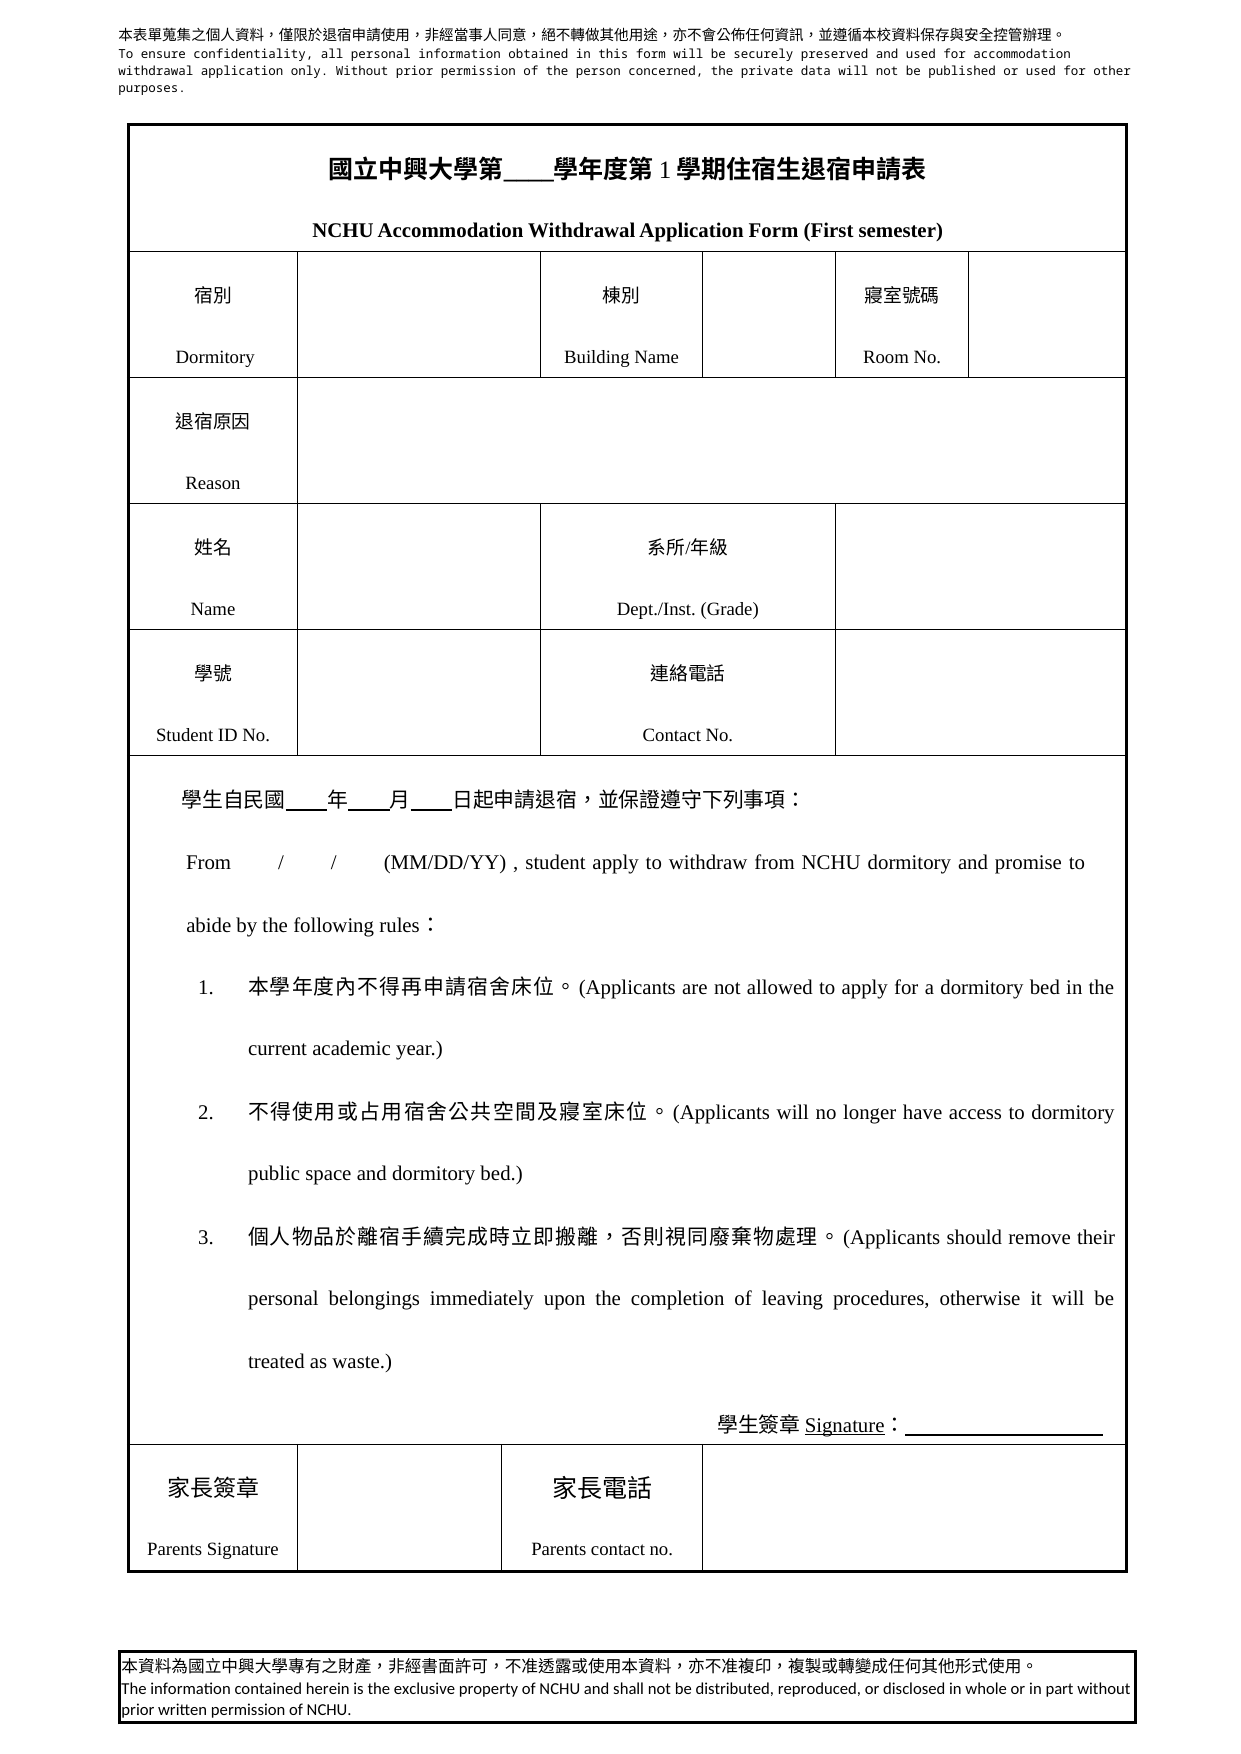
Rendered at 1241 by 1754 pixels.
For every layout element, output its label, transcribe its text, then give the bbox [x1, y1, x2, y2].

table_cell [836, 504, 1125, 629]
table_cell 退宿原因 Reason [130, 378, 297, 503]
table_cell [298, 252, 540, 377]
table_cell [836, 630, 1125, 755]
table_cell 學號 Student ID No. [130, 630, 297, 755]
table_cell [703, 252, 835, 377]
table_cell 家長電話 Parents contact no. [502, 1445, 702, 1570]
table_cell 連絡電話 Contact No. [541, 630, 835, 755]
table_cell 棟別 Building Name [541, 252, 702, 377]
table_header 國立中興大學第____學年度第1學期住宿生退宿申請表 NCHU Accommodation Withdrawal Application Form (First semester) [130, 126, 1125, 251]
table_cell 寢室號碼 Room No. [836, 252, 968, 377]
table_cell [298, 630, 540, 755]
table_cell 姓名 Name [130, 504, 297, 629]
table_cell 家長簽章 Parents Signature [130, 1445, 297, 1570]
table_cell [703, 1445, 1125, 1570]
table_cell [969, 252, 1125, 377]
table_cell 學生自民國 年 月 日起申請退宿，並保證遵守下列事項： From / / (MM/DD/YY) , student apply to withdraw from NCHU dormitory and promise to abide by the following rules： 本學年度內不得再申請宿舍床位。(Applicants are not allowed to apply for a dormitory bed in the current academic year.) 不得使用或占用宿舍公共空間及寢室床位。(Applicants will no longer have access to dormitory public space and dormitory bed.) 個人物品於離宿手續完成時立即搬離，否則視同廢棄物處理。(Applicants should remove their personal belongings immediately upon the completion of leaving procedures, otherwise it will be treated as waste.) 學生簽章Signature： [130, 756, 1125, 1444]
table_cell [298, 1445, 501, 1570]
table_cell [298, 504, 540, 629]
table_cell 宿別 Dormitory [130, 252, 297, 377]
table_cell [298, 378, 1125, 503]
table_cell 系所/年級 Dept./Inst. (Grade) [541, 504, 835, 629]
